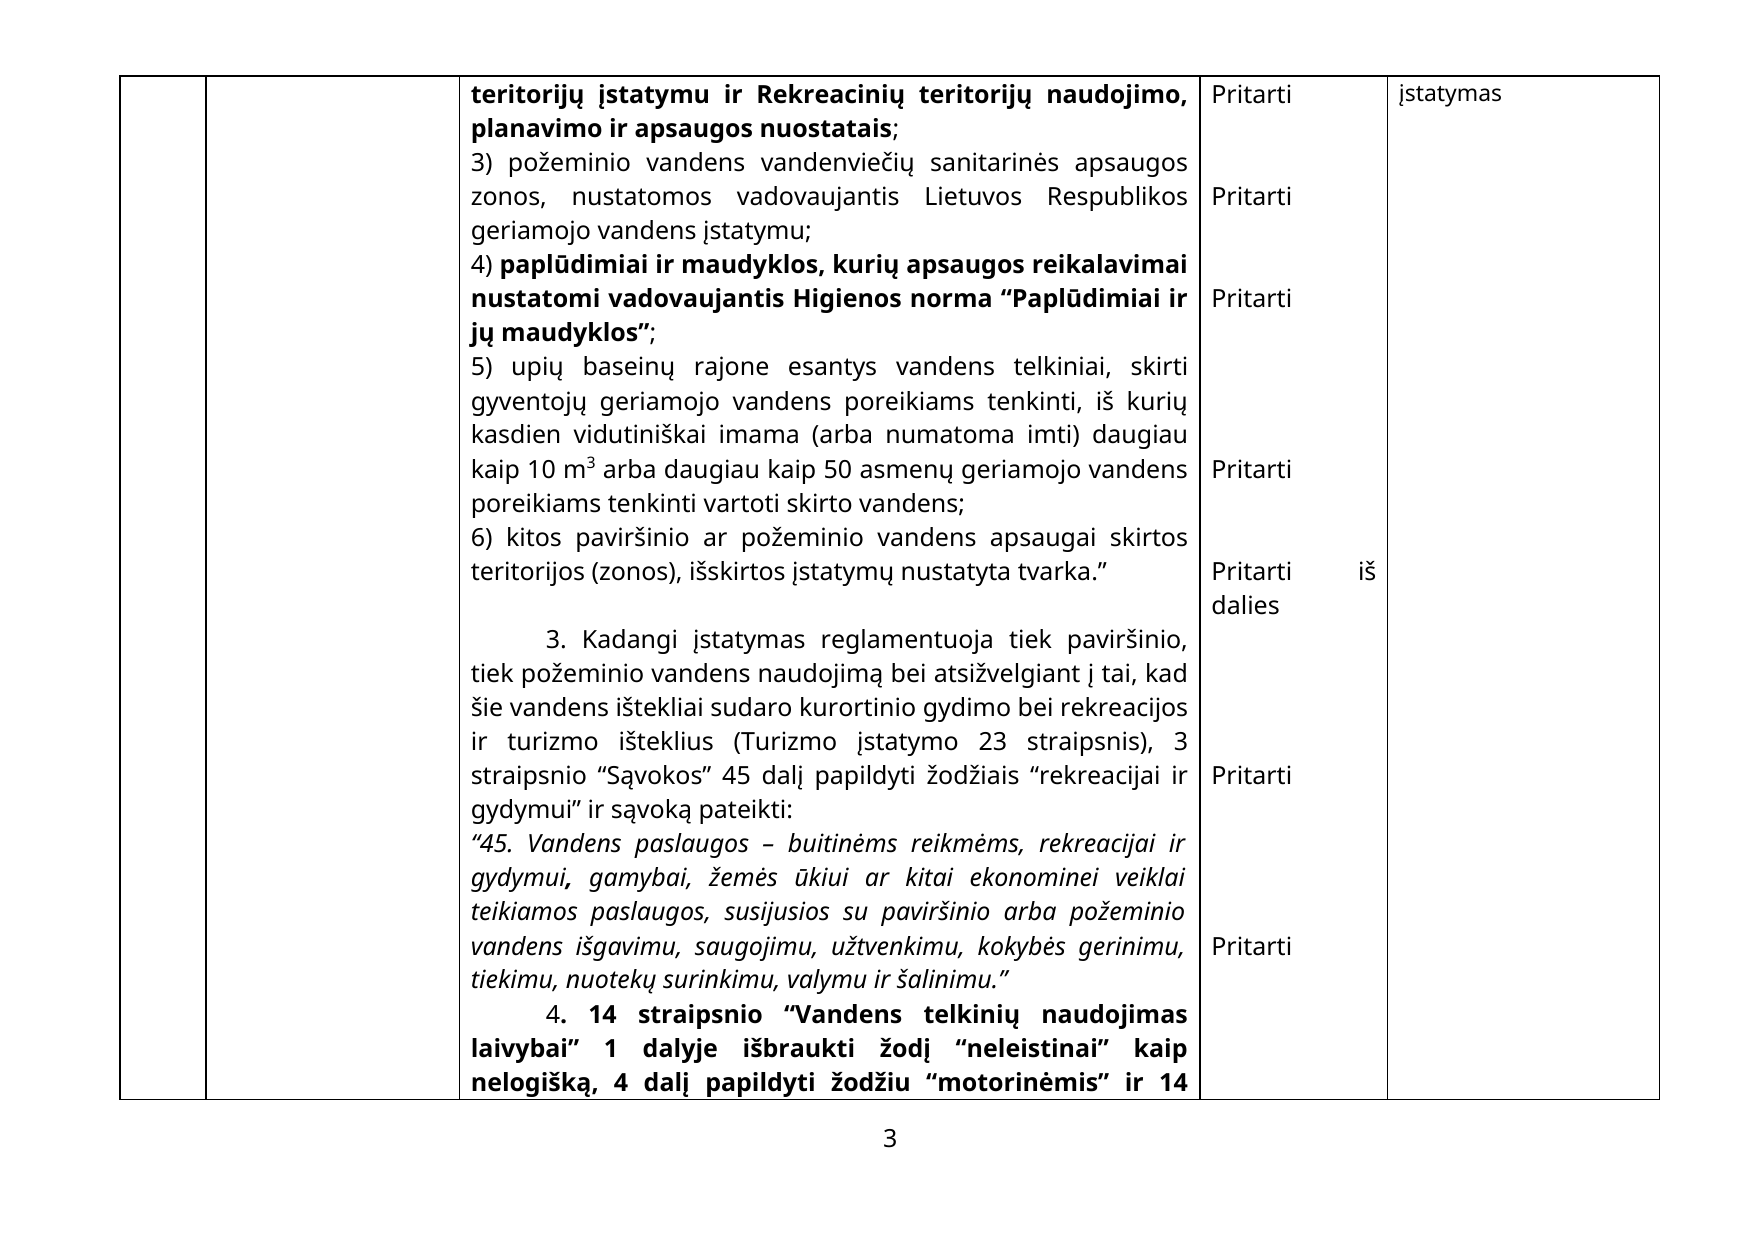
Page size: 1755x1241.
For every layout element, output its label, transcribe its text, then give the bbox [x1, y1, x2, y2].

table_cell įstatymas [1388, 77, 1659, 1098]
table_cell teritorijų įstatymu ir Rekreacinių teritorijų naudojimo, planavimo ir apsaugos nuostatais; 3) požeminio vandens vandenviečių sanitarinės apsaugos zonos, nustatomos vadovaujantis Lietuvos Respublikos geriamojo vandens įstatymu; 4) paplūdimiai ir maudyklos, kurių apsaugos reikalavimai nustatomi vadovaujantis Higienos norma “Paplūdimiai ir jų maudyklos”; 5) upių baseinų rajone esantys vandens telkiniai, skirti gyventojų geriamojo vandens poreikiams tenkinti, iš kurių kasdien vidutiniškai imama (arba numatoma imti) daugiau kaip 10 m3 arba daugiau kaip 50 asmenų geriamojo vandens poreikiams tenkinti vartoti skirto vandens; 6) kitos paviršinio ar požeminio vandens apsaugai skirtos teritorijos (zonos), išskirtos įstatymų nustatyta tvarka.” 3. Kadangi įstatymas reglamentuoja tiek paviršinio, tiek požeminio vandens naudojimą bei atsižvelgiant į tai, kad šie vandens ištekliai sudaro kurortinio gydimo bei rekreacijos ir turizmo išteklius (Turizmo įstatymo 23 straipsnis), 3 straipsnio “Sąvokos” 45 dalį papildyti žodžiais “rekreacijai ir gydymui” ir sąvoką pateikti: “45. Vandens paslaugos – buitinėms reikmėms, rekreacijai ir gydymui, gamybai, žemės ūkiui ar kitai ekonominei veiklai teikiamos paslaugos, susijusios su paviršinio arba požeminio vandens išgavimu, saugojimu, užtvenkimu, kokybės gerinimu, tiekimu, nuotekų surinkimu, valymu ir šalinimu.” 4. 14 straipsnio “Vandens telkinių naudojimas laivybai” 1 dalyje išbraukti žodį “neleistinai” kaip nelogišką, 4 dalį papildyti žodžiu “motorinėmis” ir 14 [460, 77, 1199, 1098]
table_cell [121, 77, 205, 1098]
table_cell Pritarti Pritarti Pritarti Pritarti Pritarti iš dalies Pritarti Pritarti [1201, 77, 1387, 1098]
table_cell [207, 77, 459, 1098]
